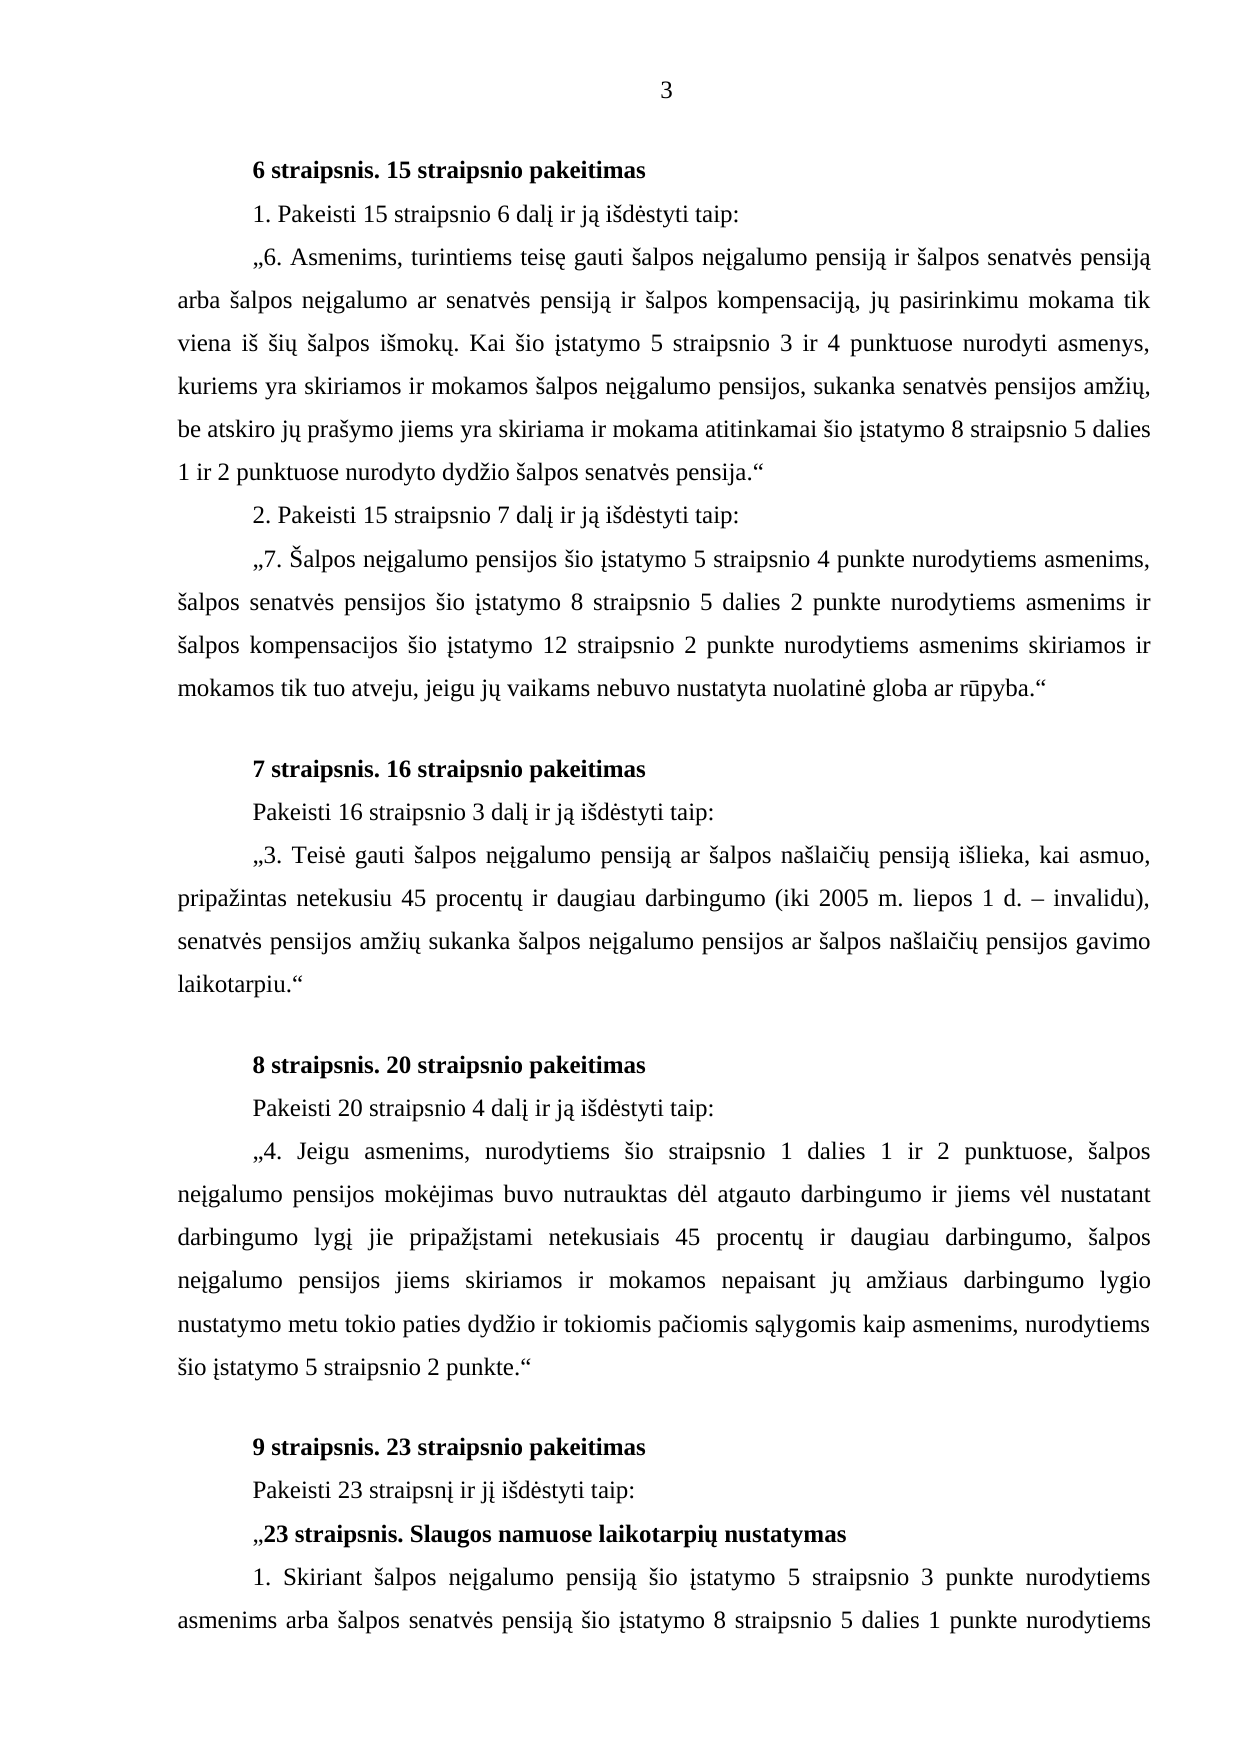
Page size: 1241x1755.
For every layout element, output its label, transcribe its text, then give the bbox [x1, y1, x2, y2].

text Pakeisti 20 straipsnio 4 dalį ir ją išdėstyti taip: [177, 1093, 1152, 1122]
text 6 straipsnis. 15 straipsnio pakeitimas [177, 156, 1152, 184]
text 7 straipsnis. 16 straipsnio pakeitimas [177, 754, 1152, 782]
text „23 straipsnis. Slaugos namuose laikotarpių nustatymas [177, 1519, 1152, 1547]
text 1. Pakeisti 15 straipsnio 6 dalį ir ją išdėstyti taip: [177, 199, 1152, 227]
text 9 straipsnis. 23 straipsnio pakeitimas [177, 1432, 1152, 1461]
text Pakeisti 23 straipsnį ir jį išdėstyti taip: [177, 1476, 1152, 1504]
text Pakeisti 16 straipsnio 3 dalį ir ją išdėstyti taip: [177, 797, 1152, 826]
text „4. Jeigu asmenims, nurodytiems šio straipsnio 1 dalies 1 ir 2 punktuose, šalpos neįgalumo pensijos mokėjimas buvo nutrauktas dėl atgauto darbingumo ir jiems vėl nustatant darbingumo lygį jie pripažįstami netekusiais 45 procentų ir daugiau darbingumo, šalpos neįgalumo pensijos jiems skiriamos ir mokamos nepaisant jų amžiaus darbingumo lygio nustatymo metu tokio paties dydžio ir tokiomis pačiomis sąlygomis kaip asmenims, nurodytiems šio įstatymo 5 straipsnio 2 punkte.“ [177, 1136, 1152, 1381]
text 8 straipsnis. 20 straipsnio pakeitimas [177, 1050, 1152, 1079]
text 1. Skiriant šalpos neįgalumo pensiją šio įstatymo 5 straipsnio 3 punkte nurodytiems asmenims arba šalpos senatvės pensiją šio įstatymo 8 straipsnio 5 dalies 1 punkte nurodytiems [177, 1562, 1152, 1634]
text 2. Pakeisti 15 straipsnio 7 dalį ir ją išdėstyti taip: [177, 501, 1152, 529]
text „6. Asmenims, turintiems teisę gauti šalpos neįgalumo pensiją ir šalpos senatvės pensiją arba šalpos neįgalumo ar senatvės pensiją ir šalpos kompensaciją, jų pasirinkimu mokama tik viena iš šių šalpos išmokų. Kai šio įstatymo 5 straipsnio 3 ir 4 punktuose nurodyti asmenys, kuriems yra skiriamos ir mokamos šalpos neįgalumo pensijos, sukanka senatvės pensijos amžių, be atskiro jų prašymo jiems yra skiriama ir mokama atitinkamai šio įstatymo 8 straipsnio 5 dalies 1 ir 2 punktuose nurodyto dydžio šalpos senatvės pensija.“ [177, 242, 1152, 486]
text „7. Šalpos neįgalumo pensijos šio įstatymo 5 straipsnio 4 punkte nurodytiems asmenims, šalpos senatvės pensijos šio įstatymo 8 straipsnio 5 dalies 2 punkte nurodytiems asmenims ir šalpos kompensacijos šio įstatymo 12 straipsnio 2 punkte nurodytiems asmenims skiriamos ir mokamos tik tuo atveju, jeigu jų vaikams nebuvo nustatyta nuolatinė globa ar rūpyba.“ [177, 544, 1152, 702]
text „3. Teisė gauti šalpos neįgalumo pensiją ar šalpos našlaičių pensiją išlieka, kai asmuo, pripažintas netekusiu 45 procentų ir daugiau darbingumo (iki 2005 m. liepos 1 d. – invalidu), senatvės pensijos amžių sukanka šalpos neįgalumo pensijos ar šalpos našlaičių pensijos gavimo laikotarpiu.“ [177, 840, 1152, 998]
